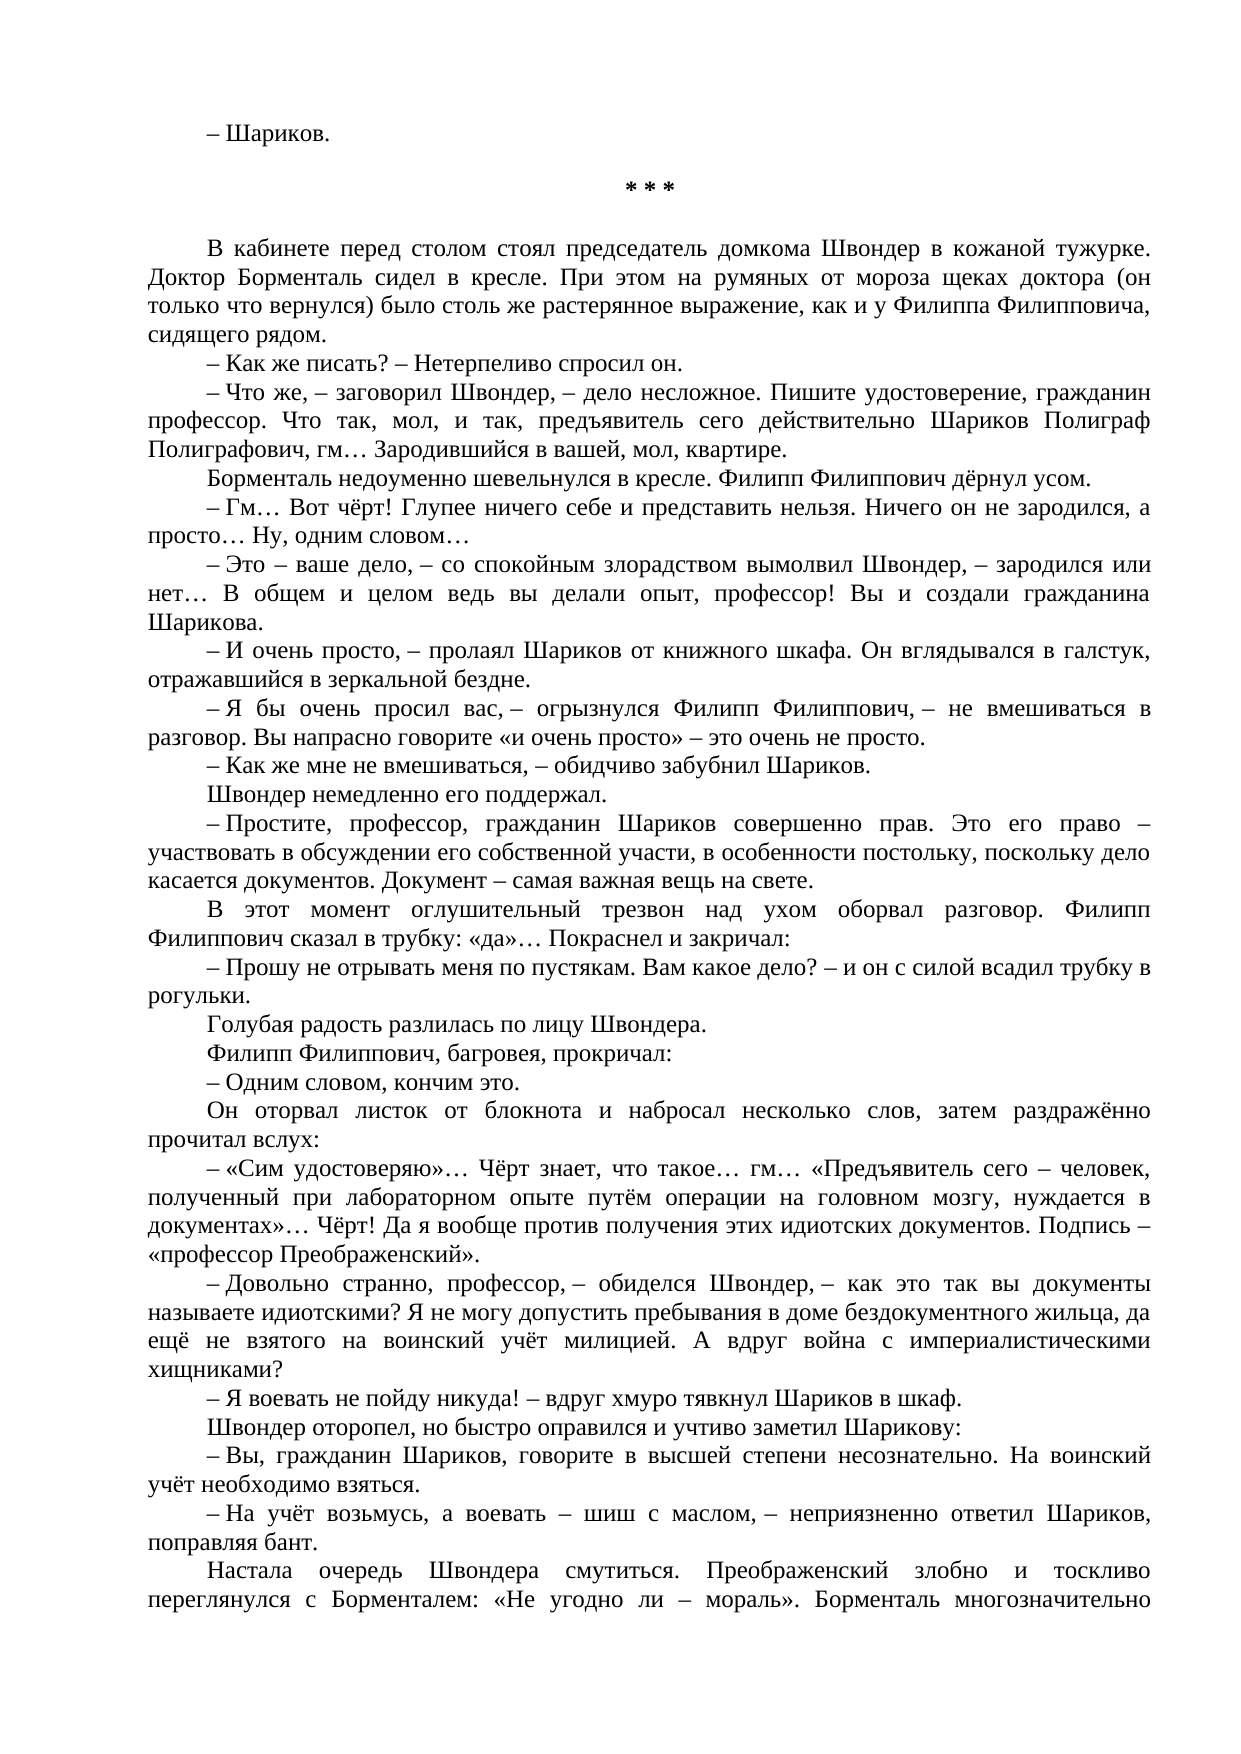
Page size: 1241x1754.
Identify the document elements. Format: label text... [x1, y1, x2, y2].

text – Я воевать не пойду никуда! – вдруг хмуро тявкнул Шариков в шкаф. [148, 1383, 1152, 1412]
text – Довольно странно, профессор, – обиделся Швондер, – как это так вы документы называете идиотскими? Я не могу допустить пребывания в доме бездокументного жильца, да ещё не взятого на воинский учёт милицией. А вдруг война с империалистическими хищниками? [148, 1268, 1152, 1383]
text – Это – ваше дело, – со спокойным злорадством вымолвил Швондер, – зародился или нет… В общем и целом ведь вы делали опыт, профессор! Вы и создали гражданина Шарикова. [148, 549, 1152, 636]
text – Гм… Вот чёрт! Глупее ничего себе и представить нельзя. Ничего он не зародился, а просто… Ну, одним словом… [148, 492, 1152, 549]
text – Что же, – заговорил Швондер, – дело несложное. Пишите удостоверение, гражданин профессор. Что так, мол, и так, предъявитель сего действительно Шариков Полиграф Полиграфович, гм… Зародившийся в вашей, мол, квартире. [148, 377, 1152, 463]
text Он оторвал листок от блокнота и набросал несколько слов, затем раздражённо прочитал вслух: [148, 1096, 1152, 1153]
subtitle * * * [148, 176, 1152, 204]
text Филипп Филиппович, багровея, прокричал: [148, 1038, 1152, 1067]
text – Как же писать? – Нетерпеливо спросил он. [148, 348, 1152, 377]
text – Я бы очень просил вас, – огрызнулся Филипп Филиппович, – не вмешиваться в разговор. Вы напрасно говорите «и очень просто» – это очень не просто. [148, 693, 1152, 751]
text Швондер немедленно его поддержал. [148, 779, 1152, 808]
text – Простите, профессор, гражданин Шариков совершенно прав. Это его право – участвовать в обсуждении его собственной участи, в особенности постольку, поскольку дело касается документов. Документ – самая важная вещь на свете. [148, 808, 1152, 894]
text – Одним словом, кончим это. [148, 1067, 1152, 1096]
text В этот момент оглушительный трезвон над ухом оборвал разговор. Филипп Филиппович сказал в трубку: «да»… Покраснел и закричал: [148, 894, 1152, 952]
text Швондер оторопел, но быстро оправился и учтиво заметил Шарикову: [148, 1412, 1152, 1441]
text – Шариков. [148, 118, 1152, 147]
text – И очень просто, – пролаял Шариков от книжного шкафа. Он вглядывался в галстук, отражавшийся в зеркальной бездне. [148, 636, 1152, 693]
text – Как же мне не вмешиваться, – обидчиво забубнил Шариков. [148, 751, 1152, 779]
text – Вы, гражданин Шариков, говорите в высшей степени несознательно. На воинский учёт необходимо взяться. [148, 1441, 1152, 1498]
text В кабинете перед столом стоял председатель домкома Швондер в кожаной тужурке. Доктор Борменталь сидел в кресле. При этом на румяных от мороза щеках доктора (он только что вернулся) было столь же растерянное выражение, как и у Филиппа Филипповича, сидящего рядом. [148, 233, 1152, 348]
text Борменталь недоуменно шевельнулся в кресле. Филипп Филиппович дёрнул усом. [148, 463, 1152, 492]
text – «Сим удостоверяю»… Чёрт знает, что такое… гм… «Предъявитель сего – человек, полученный при лабораторном опыте путём операции на головном мозгу, нуждается в документах»… Чёрт! Да я вообще против получения этих идиотских документов. Подпись – «профессор Преображенский». [148, 1153, 1152, 1268]
text – На учёт возьмусь, а воевать – шиш с маслом, – неприязненно ответил Шариков, поправляя бант. [148, 1498, 1152, 1556]
text – Прошу не отрывать меня по пустякам. Вам какое дело? – и он с силой всадил трубку в рогульки. [148, 952, 1152, 1009]
text Настала очередь Швондера смутиться. Преображенский злобно и тоскливо переглянулся с Борменталем: «Не угодно ли – мораль». Борменталь многозначительно [148, 1556, 1152, 1613]
text Голубая радость разлилась по лицу Швондера. [148, 1009, 1152, 1038]
